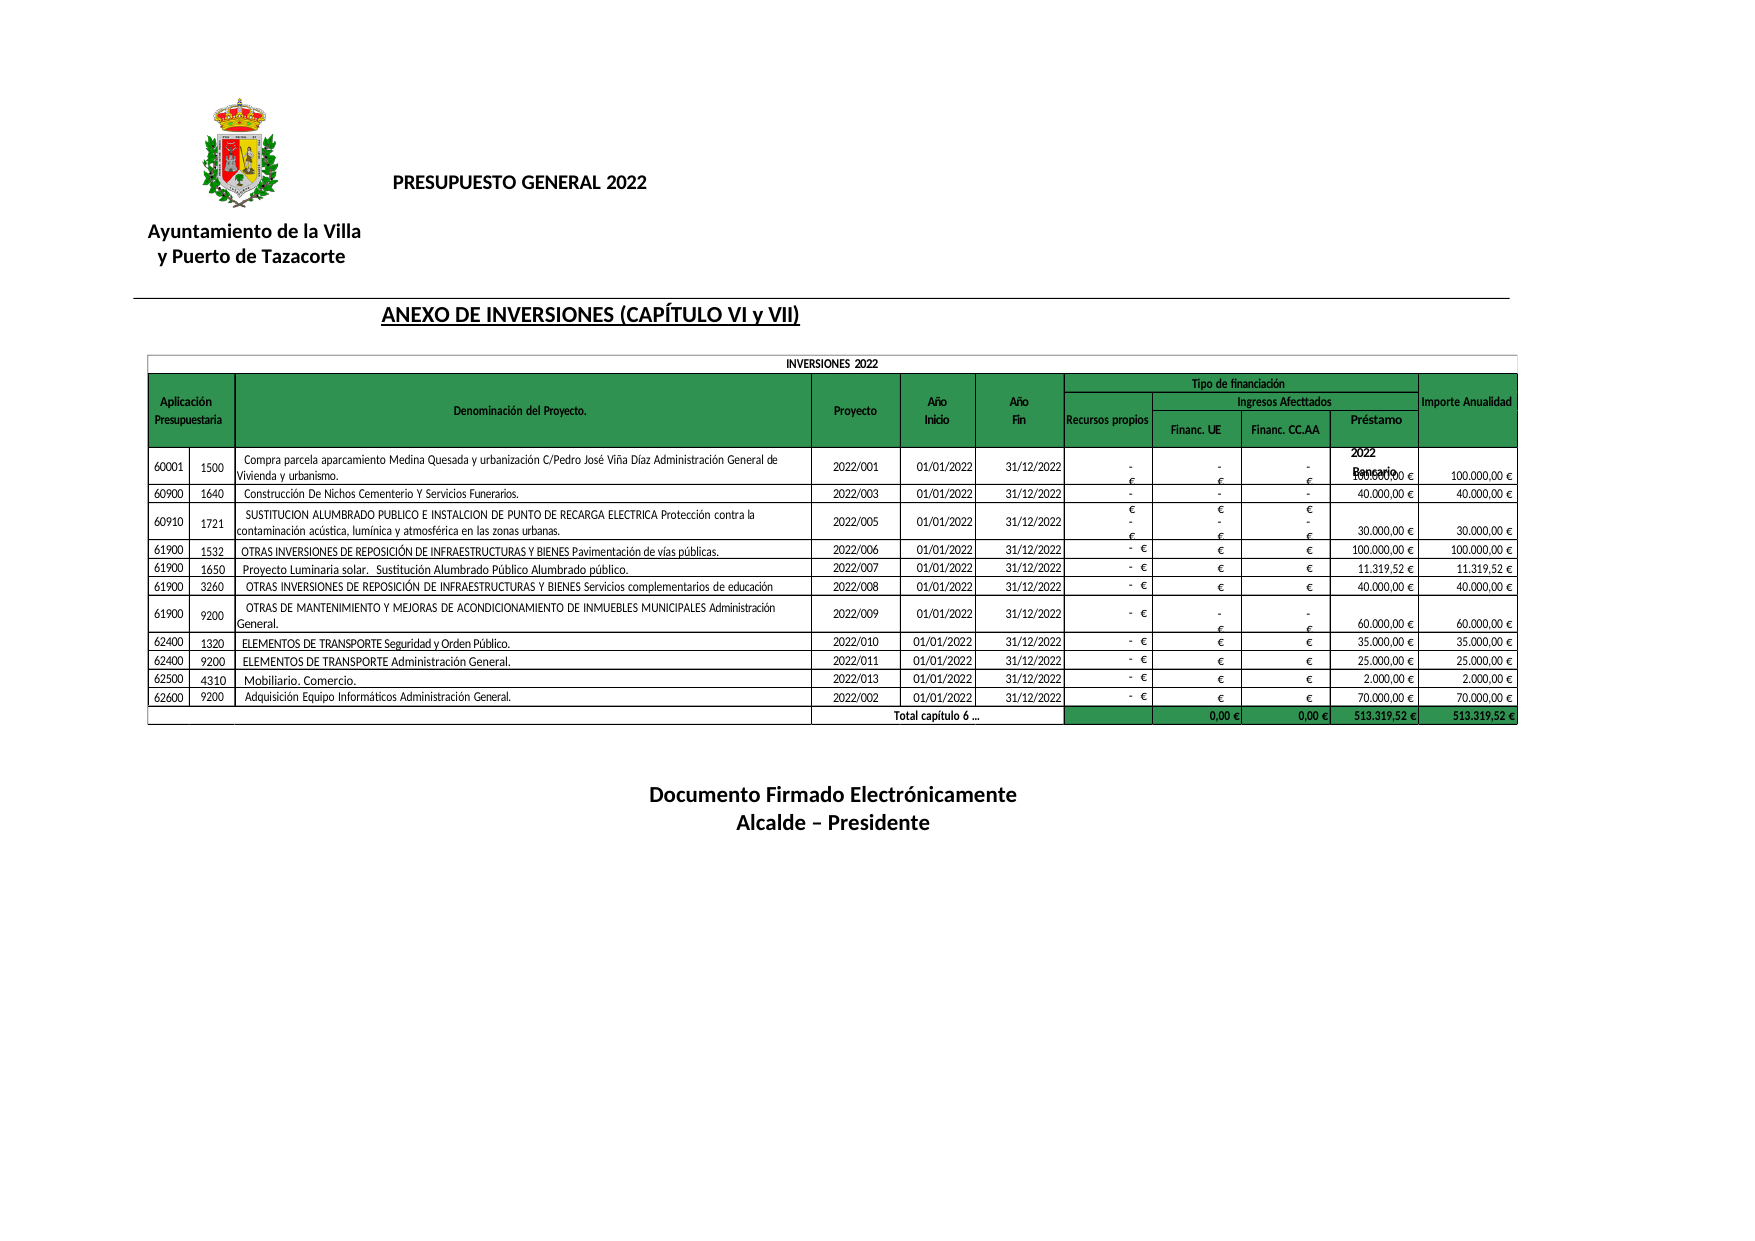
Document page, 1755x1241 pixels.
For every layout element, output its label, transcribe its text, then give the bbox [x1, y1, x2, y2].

text - € [1129, 670, 1151, 685]
text Ayuntamiento de la Villa y Puerto de Tazacorte [148, 218, 361, 269]
subtitle ANEXO DE INVERSIONES (CAPÍTULO VI y VII) [133, 300, 1048, 328]
text - € [1129, 577, 1151, 593]
text - € [1129, 559, 1151, 574]
text - € [1129, 688, 1151, 704]
text - € [1129, 604, 1151, 621]
text - € [1129, 651, 1151, 667]
text - € [1129, 633, 1151, 648]
text PRESUPUESTO GENERAL 2022 [393, 169, 1529, 194]
text - € [1129, 542, 1151, 556]
text Documento Firmado Electrónicamente Alcalde – Presidente [618, 781, 1048, 837]
